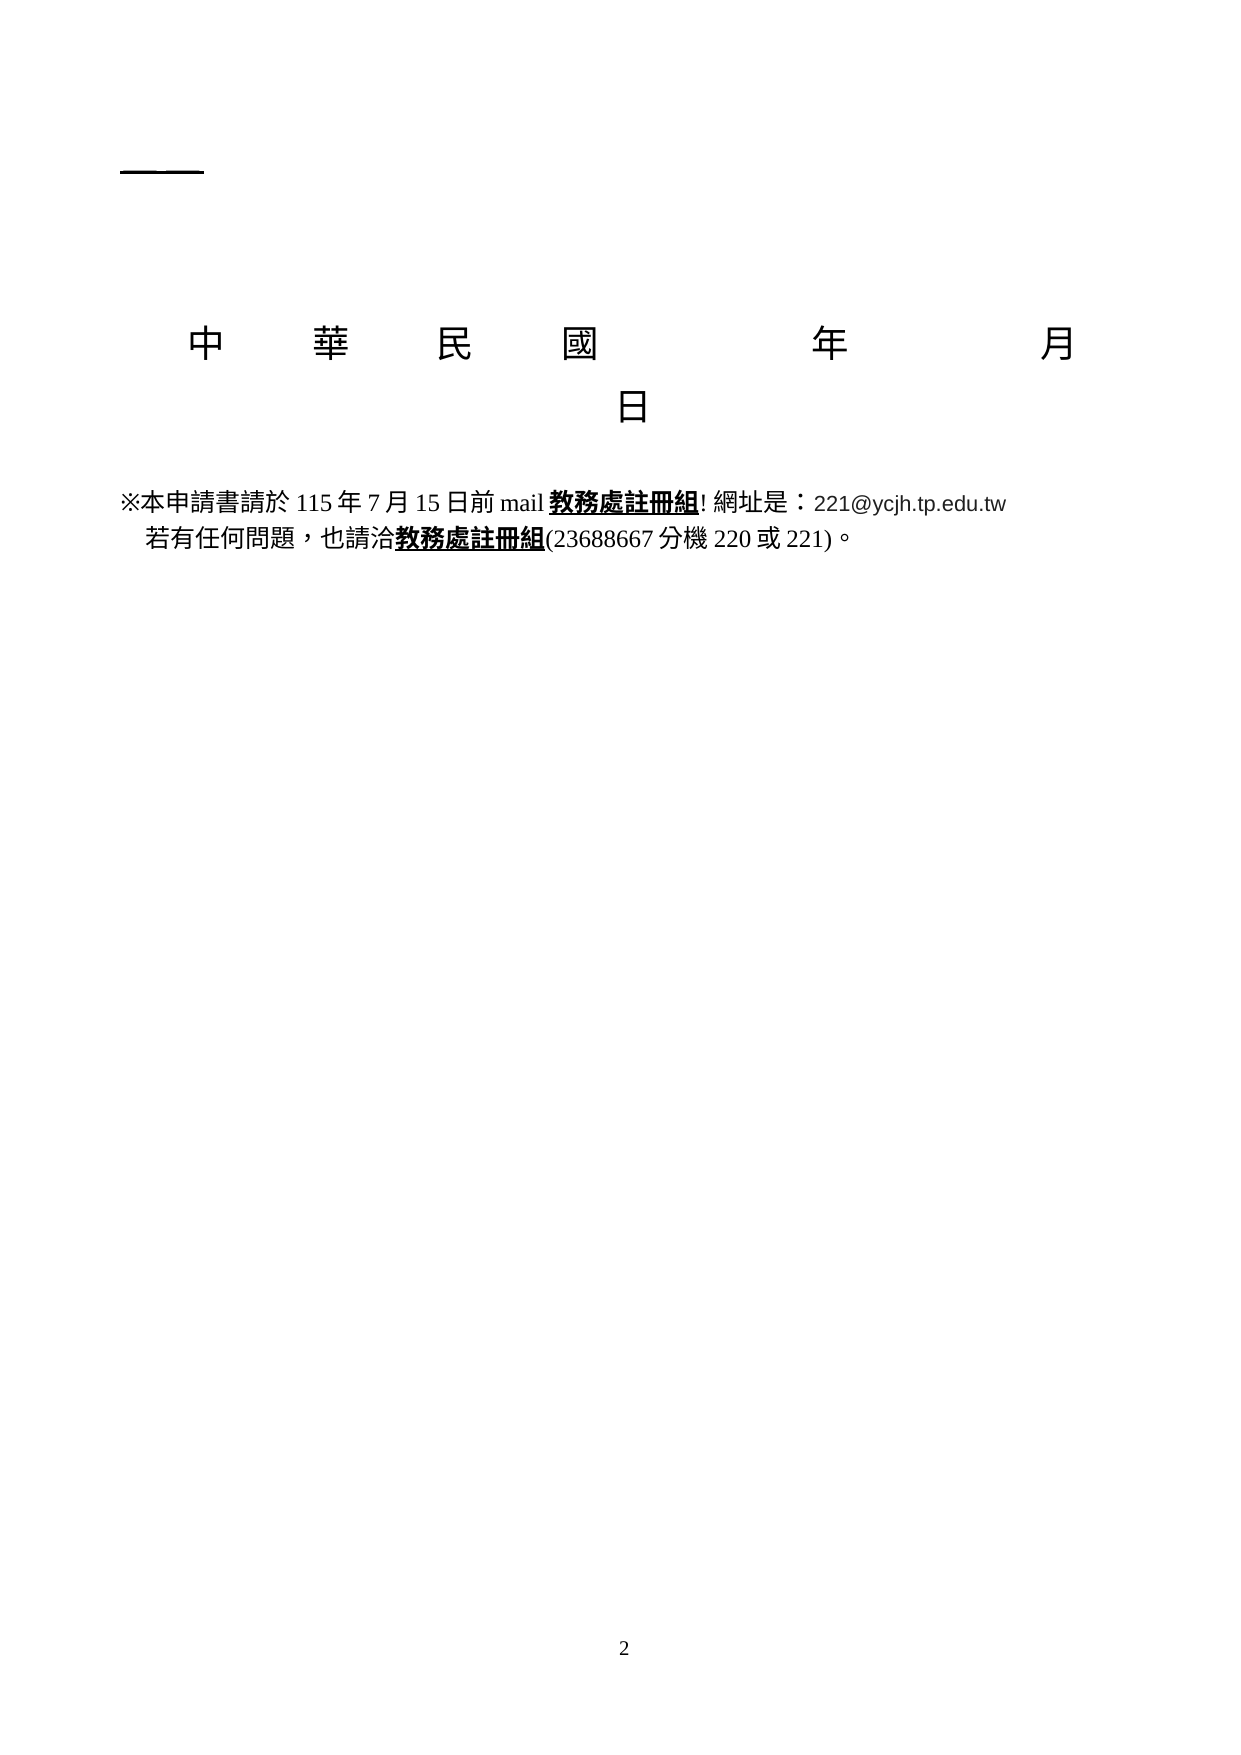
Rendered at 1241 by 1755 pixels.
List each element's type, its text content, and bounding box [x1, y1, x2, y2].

text 中 華 民 國 年 月 日 [120, 300, 1146, 425]
text ※本申請書請於115年7月15日前mail教務處註冊組! 網址是：221@ycjh.tp.edu.tw 若有任何問題，也請洽教務處註冊組(23688667分機220或221)。 [120, 482, 1146, 555]
text ＿＿ [120, 112, 1120, 175]
